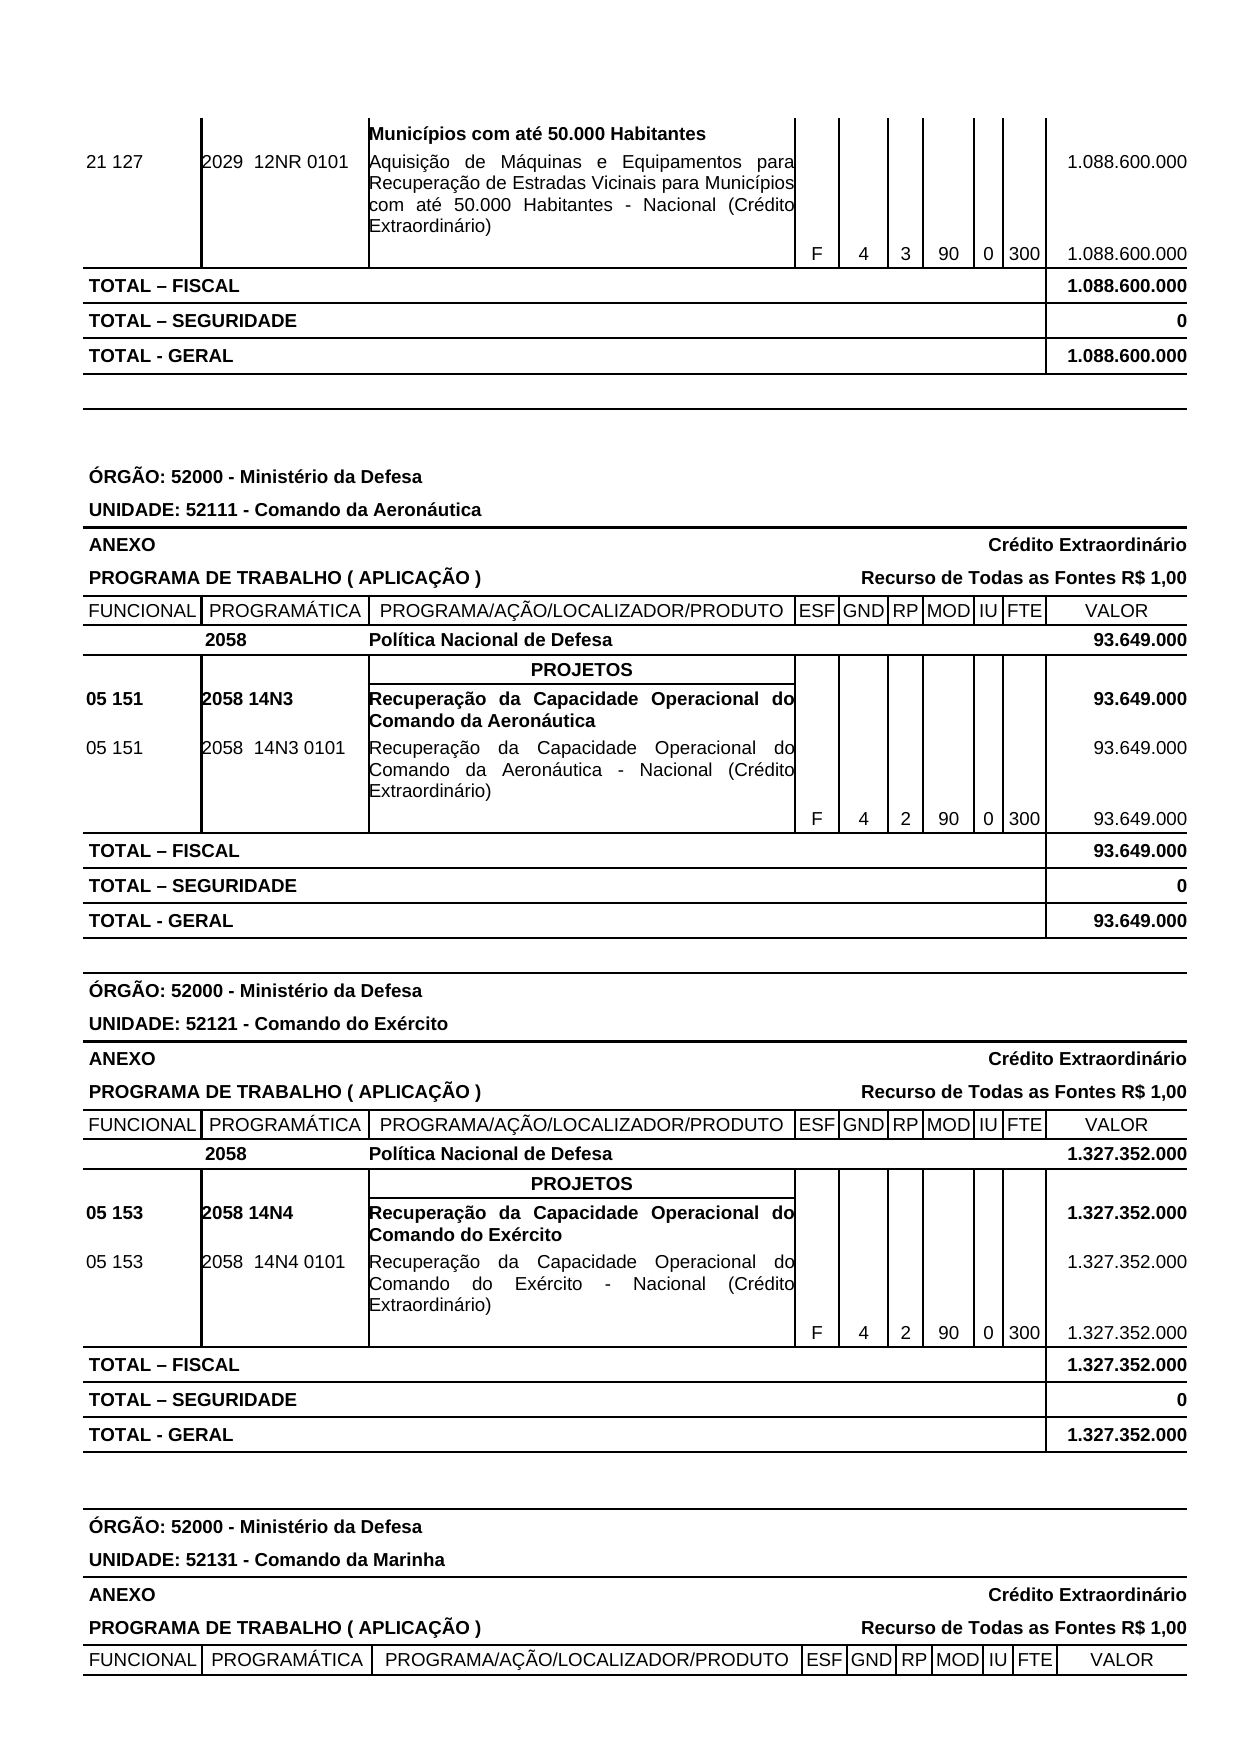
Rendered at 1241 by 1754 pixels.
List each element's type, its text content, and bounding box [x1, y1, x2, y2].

table_cell IU [975, 597, 1002, 624]
table_cell [975, 683, 1002, 734]
table_cell 90 [924, 1319, 973, 1346]
table_cell [975, 1170, 1002, 1197]
table_cell [889, 1170, 922, 1197]
table_cell F [796, 240, 838, 267]
table_cell PROGRAMA DE TRABALHO ( APLICAÇÃO ) [83, 561, 795, 594]
table_cell Municípios com até 50.000 Habitantes [370, 118, 794, 148]
table_cell PROGRAMA/AÇÃO/LOCALIZADOR/PRODUTO [370, 597, 794, 624]
table_cell 2058 14N4 0101 [203, 1248, 368, 1318]
table_cell [203, 240, 368, 267]
table_cell ANEXO [83, 529, 795, 561]
table_cell [802, 1543, 1187, 1576]
table_cell MOD [924, 597, 973, 624]
table_cell 05 153 [83, 1248, 200, 1318]
table_cell PROGRAMÁTICA [203, 1646, 371, 1674]
table_cell [370, 240, 794, 267]
table_cell [796, 118, 838, 148]
table_cell RP [897, 1646, 931, 1674]
table_header [83, 1475, 1057, 1508]
table_cell TOTAL – SEGURIDADE [83, 304, 1045, 337]
table_cell [975, 148, 1002, 240]
table_cell [83, 118, 200, 148]
table_cell Crédito Extraordinário [795, 1043, 1187, 1076]
table_cell 93.649.000 [1047, 805, 1187, 832]
table_cell [924, 1248, 973, 1318]
table_cell [924, 683, 973, 734]
table_cell VALOR [1047, 1111, 1187, 1138]
table_cell 93.649.000 [1047, 734, 1187, 804]
table_cell [796, 1170, 838, 1197]
table_cell 90 [924, 240, 973, 267]
table_cell [840, 1248, 887, 1318]
table_cell [924, 148, 973, 240]
table_cell UNIDADE: 52131 - Comando da Marinha [83, 1543, 802, 1576]
table_cell [889, 683, 922, 734]
table_cell 1.327.352.000 [1047, 1248, 1187, 1318]
table_cell Recurso de Todas as Fontes R$ 1,00 [795, 1076, 1187, 1108]
table_cell [796, 1197, 838, 1248]
table_cell Recuperação da Capacidade Operacional do Comando do Exército - Nacional (Crédito Extraordinário) [370, 1248, 794, 1318]
table_cell [889, 1197, 922, 1248]
table_cell 1.327.352.000 [1047, 1197, 1187, 1248]
table_cell GND [840, 1111, 887, 1138]
table_cell Projetos [370, 1170, 794, 1197]
table_cell [1004, 1170, 1045, 1197]
table_cell ÓRGÃO: 52000 - Ministério da Defesa [83, 410, 1187, 493]
table_cell F [796, 1319, 838, 1346]
table_cell FTE [1004, 1111, 1045, 1138]
table_cell TOTAL – FISCAL [83, 834, 1045, 867]
table_cell [924, 118, 973, 148]
table_cell ANEXO [83, 1043, 795, 1076]
table_cell TOTAL – FISCAL [83, 269, 1045, 302]
table_cell TOTAL – FISCAL [83, 1348, 1045, 1381]
table_cell [795, 1008, 1187, 1040]
table_header [1057, 1475, 1187, 1508]
table_cell [83, 939, 1046, 972]
table_cell PROGRAMÁTICA [203, 597, 368, 624]
table_cell [975, 734, 1002, 804]
table_cell 1.327.352.000 [1046, 1140, 1187, 1167]
table_cell 300 [1004, 805, 1045, 832]
table_cell 05 153 [83, 1197, 200, 1248]
table_cell [1046, 375, 1187, 407]
table_cell 2058 [83, 626, 368, 653]
table_cell 1.088.600.000 [1047, 269, 1187, 302]
table_cell 93.649.000 [1047, 904, 1187, 937]
table_cell PROGRAMA/AÇÃO/LOCALIZADOR/PRODUTO [373, 1646, 801, 1674]
table_cell Aquisição de Máquinas e Equipamentos para Recuperação de Estradas Vicinais para Municípios com até 50.000 Habitantes - Nacional (Crédito Extraordinário) [370, 148, 794, 240]
table_cell PROGRAMA DE TRABALHO ( APLICAÇÃO ) [83, 1611, 802, 1644]
table_cell IU [975, 1111, 1002, 1138]
table_cell 300 [1004, 1319, 1045, 1346]
table_cell 0 [975, 240, 1002, 267]
table_cell [924, 656, 973, 683]
table_cell [796, 734, 838, 804]
table_cell 21 127 [83, 148, 200, 240]
table_cell [203, 656, 368, 683]
table_cell VALOR [1058, 1646, 1187, 1674]
table_cell Política Nacional de Defesa [369, 1140, 1046, 1167]
table_cell 1.088.600.000 [1047, 240, 1187, 267]
table_cell [840, 1197, 887, 1248]
table_cell [203, 805, 368, 832]
table_cell 93.649.000 [1046, 626, 1187, 653]
table_cell PROGRAMA/AÇÃO/LOCALIZADOR/PRODUTO [370, 1111, 794, 1138]
table_cell [924, 1197, 973, 1248]
table_cell [840, 1170, 887, 1197]
table_cell [796, 1248, 838, 1318]
table_cell PROGRAMA DE TRABALHO ( APLICAÇÃO ) [83, 1076, 795, 1108]
table_cell [1004, 656, 1045, 683]
table_cell Recurso de Todas as Fontes R$ 1,00 [795, 561, 1187, 594]
table_cell ÓRGÃO: 52000 - Ministério da Defesa [83, 1510, 1187, 1543]
table_cell FUNCIONAL [83, 597, 200, 624]
table_cell Recurso de Todas as Fontes R$ 1,00 [802, 1611, 1187, 1644]
table_cell [203, 1319, 368, 1346]
table_cell [1004, 734, 1045, 804]
table_cell 1.327.352.000 [1047, 1418, 1187, 1451]
table_cell 0 [1047, 869, 1187, 902]
table_cell TOTAL – SEGURIDADE [83, 869, 1045, 902]
table_cell ANEXO [83, 1578, 802, 1611]
table_cell [203, 118, 368, 148]
table_cell Recuperação da Capacidade Operacional do Comando da Aeronáutica [370, 685, 794, 734]
table_cell FUNCIONAL [83, 1646, 201, 1674]
table_cell VALOR [1047, 597, 1187, 624]
table_cell [1047, 118, 1187, 148]
table_cell 2 [889, 1319, 922, 1346]
table_cell [370, 805, 794, 832]
table_cell 05 151 [83, 734, 200, 804]
table_cell [889, 1248, 922, 1318]
table_cell 0 [975, 1319, 1002, 1346]
table_cell [795, 493, 1187, 526]
table_cell TOTAL - GERAL [83, 904, 1045, 937]
table_cell [840, 148, 887, 240]
table_cell [975, 118, 1002, 148]
table_cell [975, 656, 1002, 683]
table_cell [796, 656, 838, 683]
table_cell UNIDADE: 52111 - Comando da Aeronáutica [83, 493, 795, 526]
table_cell MOD [933, 1646, 982, 1674]
table_cell MOD [924, 1111, 973, 1138]
table_cell 93.649.000 [1047, 834, 1187, 867]
table_cell ESF [796, 1111, 838, 1138]
table_cell [889, 734, 922, 804]
table_cell RP [889, 597, 922, 624]
table_cell [83, 375, 1046, 407]
table_cell Crédito Extraordinário [802, 1578, 1187, 1611]
table_cell [889, 148, 922, 240]
table_cell [83, 805, 200, 832]
table_cell [796, 683, 838, 734]
table_cell FTE [1014, 1646, 1056, 1674]
table_cell [1047, 656, 1187, 683]
table_cell 1.327.352.000 [1047, 1348, 1187, 1381]
table_cell 0 [975, 805, 1002, 832]
table_cell 1.327.352.000 [1047, 1319, 1187, 1346]
table_cell 4 [840, 1319, 887, 1346]
table_cell [83, 240, 200, 267]
table_cell UNIDADE: 52121 - Comando do Exército [83, 1008, 795, 1040]
table_cell [840, 118, 887, 148]
table_cell [889, 118, 922, 148]
table_cell 1.088.600.000 [1047, 148, 1187, 240]
table_cell 2029 12NR 0101 [203, 148, 368, 240]
table_cell [1004, 148, 1045, 240]
table_cell 2058 14N3 0101 [203, 734, 368, 804]
table_cell 2058 [83, 1140, 368, 1167]
table_cell TOTAL - GERAL [83, 339, 1045, 372]
table_cell [796, 148, 838, 240]
table_cell IU [984, 1646, 1012, 1674]
table_cell [840, 656, 887, 683]
table_cell [1004, 118, 1045, 148]
table_cell [83, 656, 200, 683]
table_cell 4 [840, 240, 887, 267]
table_cell ÓRGÃO: 52000 - Ministério da Defesa [83, 974, 1187, 1007]
table_cell GND [840, 597, 887, 624]
table_cell FTE [1004, 597, 1045, 624]
table_cell 2058 14N3 [203, 683, 368, 734]
table_cell [83, 1319, 200, 1346]
table_cell [1004, 1197, 1045, 1248]
table_cell Recuperação da Capacidade Operacional do Comando da Aeronáutica - Nacional (Crédito Extraordinário) [370, 734, 794, 804]
table_cell 0 [1047, 1383, 1187, 1416]
table_cell [924, 734, 973, 804]
table_cell FUNCIONAL [83, 1111, 200, 1138]
table_cell PROGRAMÁTICA [203, 1111, 368, 1138]
table_cell [1004, 683, 1045, 734]
table_cell Recuperação da Capacidade Operacional do Comando do Exército [370, 1199, 794, 1248]
table_cell [1004, 1248, 1045, 1318]
table_cell [83, 1170, 200, 1197]
table_cell ESF [796, 597, 838, 624]
table_cell Política Nacional de Defesa [369, 626, 1046, 653]
table_cell F [796, 805, 838, 832]
table_cell [1047, 1170, 1187, 1197]
table_cell TOTAL - GERAL [83, 1418, 1045, 1451]
table_cell [840, 734, 887, 804]
table_cell [924, 1170, 973, 1197]
table_cell 300 [1004, 240, 1045, 267]
table_cell 3 [889, 240, 922, 267]
table_cell 2058 14N4 [203, 1197, 368, 1248]
table_cell [840, 683, 887, 734]
table_cell 05 151 [83, 683, 200, 734]
table_cell [203, 1170, 368, 1197]
table_cell 90 [924, 805, 973, 832]
table_cell 0 [1047, 304, 1187, 337]
table_cell GND [848, 1646, 895, 1674]
table_cell 2 [889, 805, 922, 832]
table_cell Crédito Extraordinário [795, 529, 1187, 561]
table_cell Projetos [370, 656, 794, 683]
table_cell 93.649.000 [1047, 683, 1187, 734]
table_cell [370, 1319, 794, 1346]
table_cell ESF [803, 1646, 846, 1674]
table_cell TOTAL – SEGURIDADE [83, 1383, 1045, 1416]
table_cell [889, 656, 922, 683]
table_cell [975, 1248, 1002, 1318]
table_cell [975, 1197, 1002, 1248]
table_cell [1046, 939, 1187, 972]
table_cell 4 [840, 805, 887, 832]
table_cell RP [889, 1111, 922, 1138]
table_cell 1.088.600.000 [1047, 339, 1187, 372]
